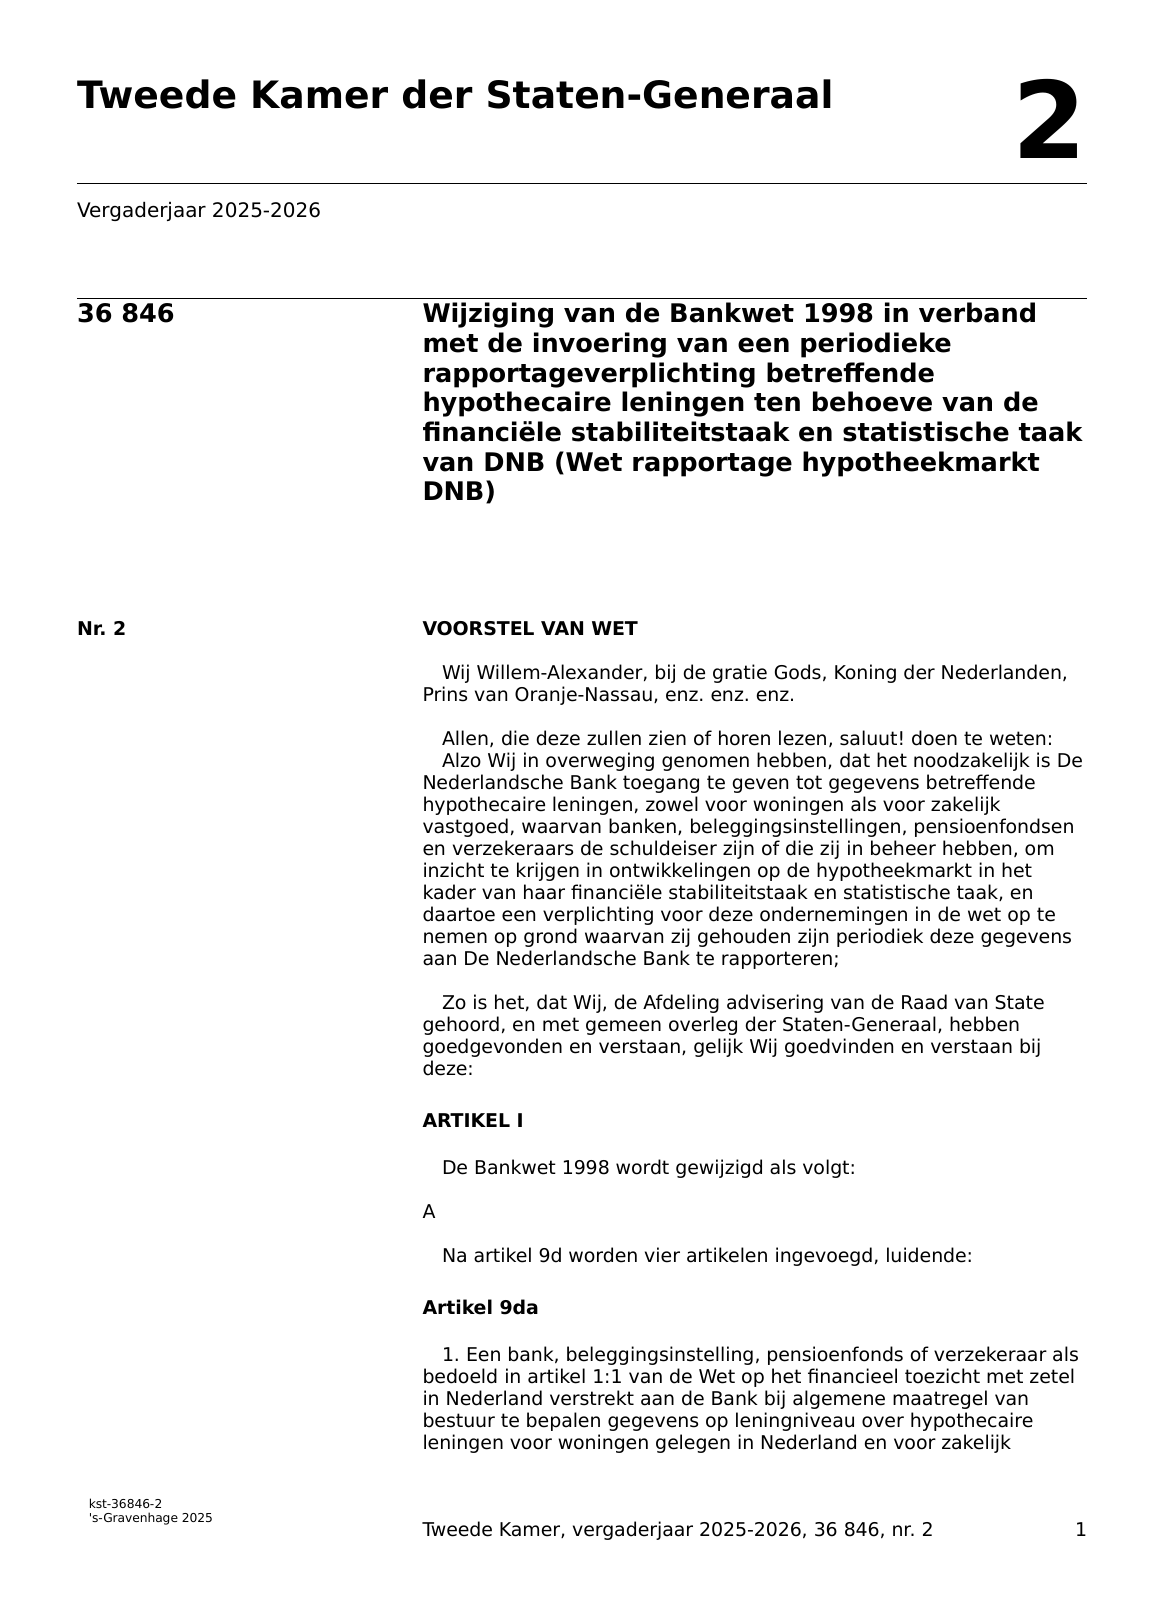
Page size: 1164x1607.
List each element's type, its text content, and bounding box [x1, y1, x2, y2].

text Allen, die deze zullen zien of horen lezen, saluut! doen te weten: [422, 728, 1087, 750]
text kst-36846-2 [88, 1497, 323, 1511]
table_header 2 [886, 59, 1087, 183]
table_cell Vergaderjaar 2025-2026 [77, 184, 1087, 298]
text Wij Willem-Alexander, bij de gratie Gods, Koning der Nederlanden, Prins van Oranje-Nassau, enz. enz. enz. [422, 662, 1087, 706]
text De Bankwet 1998 wordt gewijzigd als volgt: [422, 1157, 1087, 1179]
text Na artikel 9d worden vier artikelen ingevoegd, luidende: [422, 1245, 1087, 1267]
text Alzo Wij in overweging genomen hebben, dat het noodzakelijk is De Nederlandsche Bank toegang te geven tot gegevens betreffende hypothecaire leningen, zowel voor woningen als voor zakelijk vastgoed, waarvan banken, beleggingsinstellingen, pensioenfondsen en verzekeraars de schuldeiser zijn of die zij in beheer hebben, om inzicht te krijgen in ontwikkelingen op de hypotheekmarkt in het kader van haar financiële stabiliteitstaak en statistische taak, en daartoe een verplichting voor deze ondernemingen in de wet op te nemen op grond waarvan zij gehouden zijn periodiek deze gegevens aan De Nederlandsche Bank te rapporteren; [422, 750, 1087, 970]
text A [422, 1201, 1087, 1223]
subtitle ARTIKEL I [422, 1110, 1087, 1132]
subtitle Artikel 9da [422, 1297, 1087, 1319]
text 1. Een bank, beleggingsinstelling, pensioenfonds of verzekeraar als bedoeld in artikel 1:1 van de Wet op het financieel toezicht met zetel in Nederland verstrekt aan de Bank bij algemene maatregel van bestuur te bepalen gegevens op leningniveau over hypothecaire leningen voor woningen gelegen in Nederland en voor zakelijk [422, 1344, 1087, 1454]
text Zo is het, dat Wij, de Afdeling advisering van de Raad van State gehoord, en met gemeen overleg der Staten-Generaal, hebben goedgevonden en verstaan, gelijk Wij goedvinden en verstaan bij deze: [422, 992, 1087, 1080]
subtitle Nr. 2 VOORSTEL VAN WET [77, 618, 1087, 640]
text 's-Gravenhage 2025 [88, 1511, 323, 1525]
table_header Tweede Kamer der Staten-Generaal [77, 59, 886, 183]
subtitle 36 846 Wijziging van de Bankwet 1998 in verband met de invoering van een periodieke rapportageverplichting betreffende hypothecaire leningen ten behoeve van de financiële stabiliteitstaak en statistische taak van DNB (Wet rapportage hypotheekmarkt DNB) [77, 299, 1087, 507]
